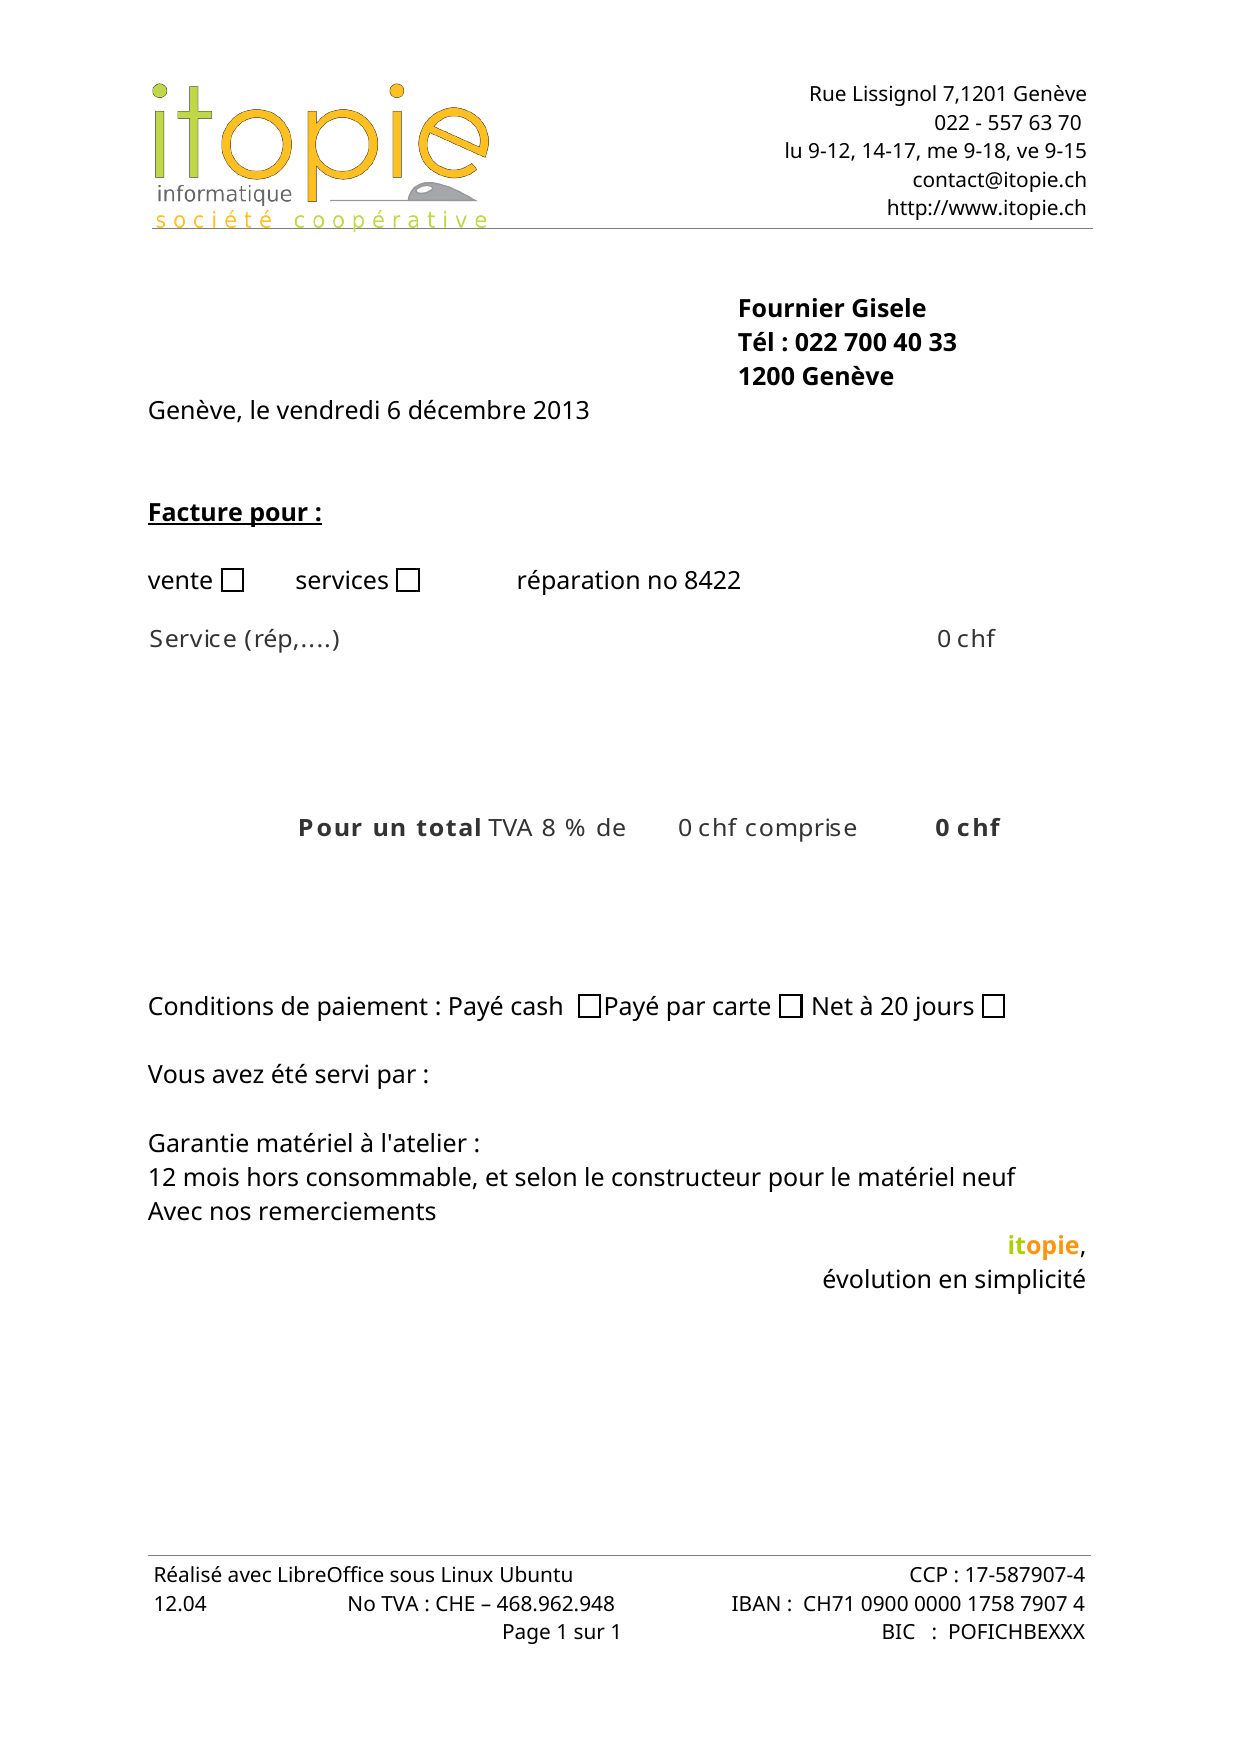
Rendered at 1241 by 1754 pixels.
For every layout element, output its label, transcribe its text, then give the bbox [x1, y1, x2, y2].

text Avec nos remerciements [148, 1193, 1093, 1227]
text Facture pour : [148, 495, 1093, 529]
text Conditions de paiement : Payé cash Payé par carte Net à 20 jours [148, 989, 1093, 1023]
text Garantie matériel à l'atelier : [148, 1125, 1093, 1159]
text 1200 Genève [148, 358, 1093, 392]
text Tél : 022 700 40 33 [148, 324, 1093, 358]
text 12 mois hors consommable, et selon le constructeur pour le matériel neuf [148, 1159, 1093, 1193]
text Vous avez été servi par : [148, 1057, 1093, 1091]
text évolution en simplicité [148, 1262, 1093, 1296]
text Fournier Gisele [148, 290, 1093, 324]
text Genève, le vendredi 6 décembre 2013 [148, 392, 1093, 427]
text itopie, [148, 1227, 1093, 1262]
picture [138, 72, 500, 244]
text vente services réparation no 8422 [148, 563, 1093, 597]
